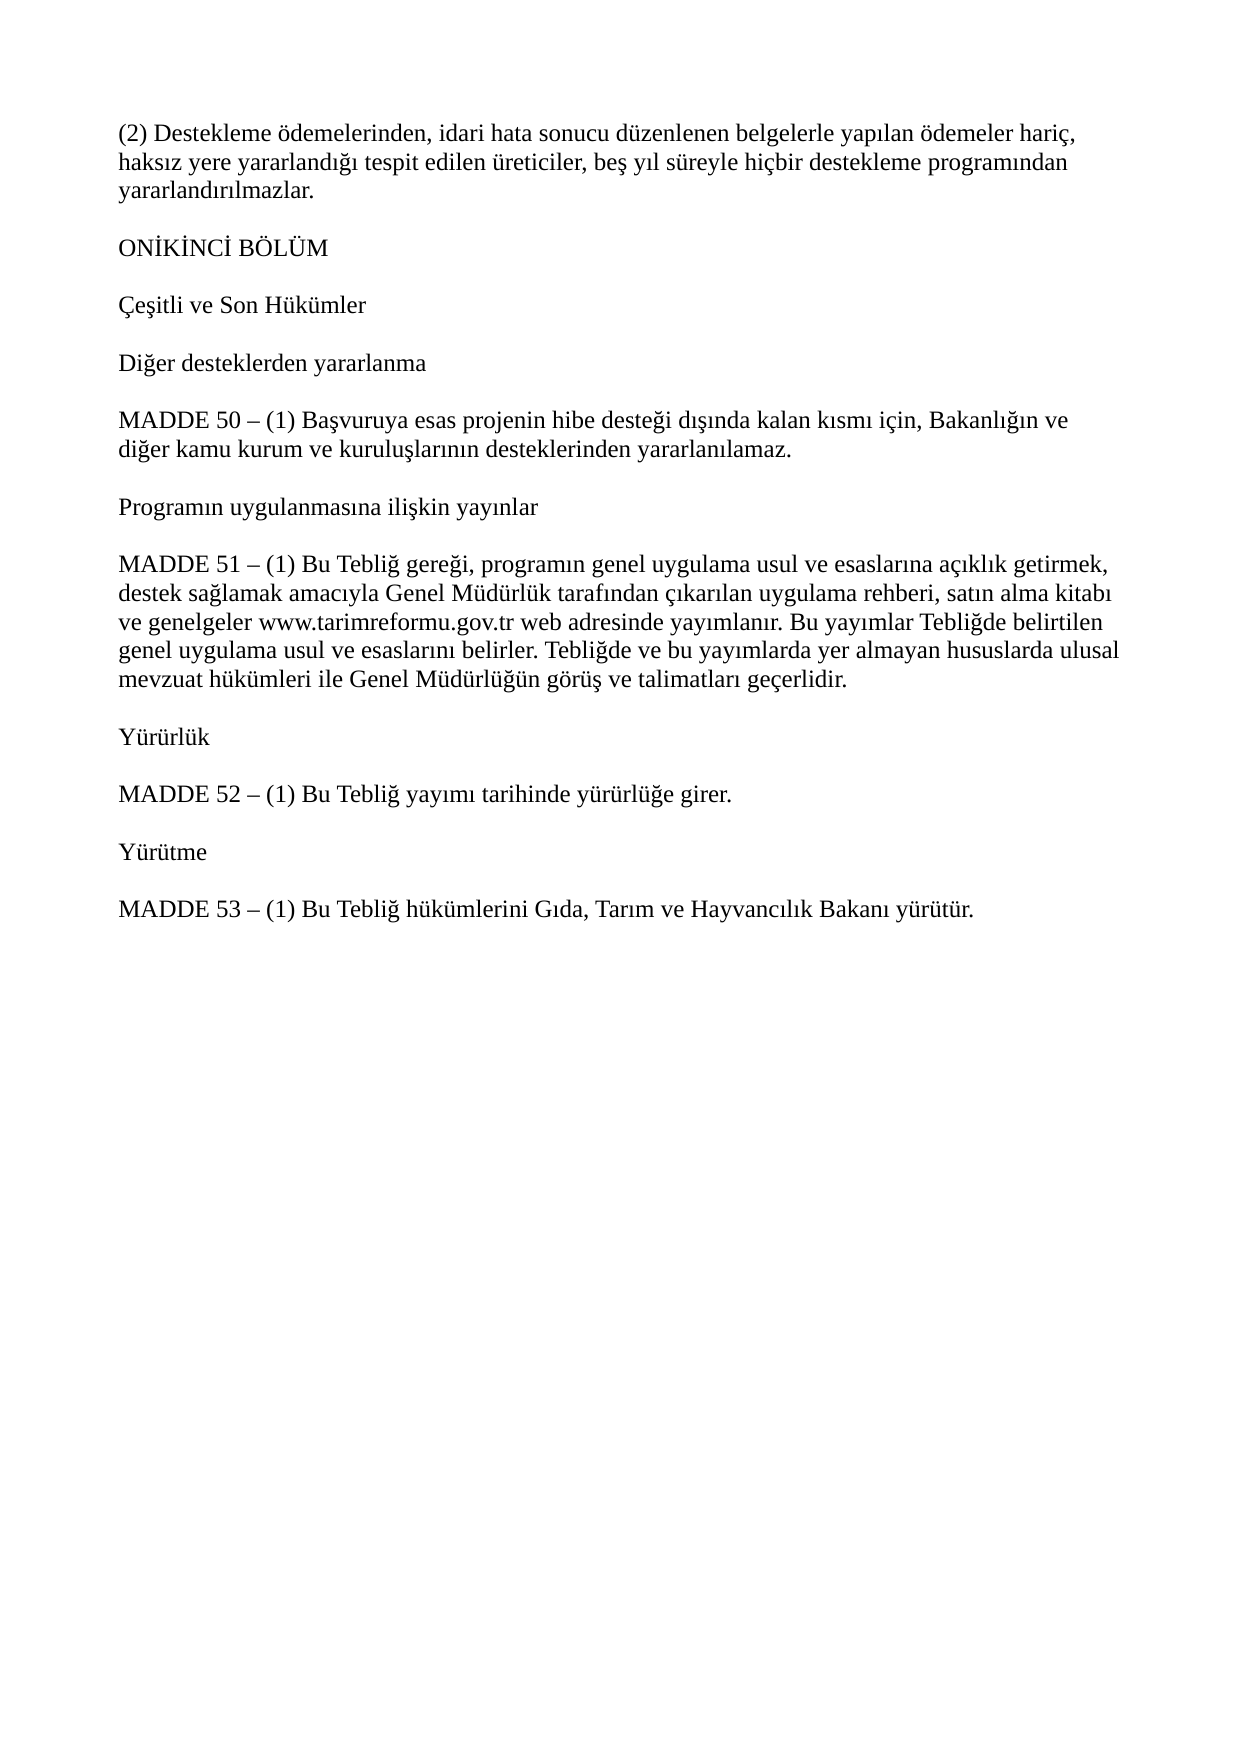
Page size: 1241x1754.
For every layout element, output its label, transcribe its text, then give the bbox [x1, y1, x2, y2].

text MADDE 53 – (1) Bu Tebliğ hükümlerini Gıda, Tarım ve Hayvancılık Bakanı yürütür. [118, 894, 1122, 923]
text ONİKİNCİ BÖLÜM [118, 233, 1122, 262]
text MADDE 52 – (1) Bu Tebliğ yayımı tarihinde yürürlüğe girer. [118, 779, 1122, 808]
text Programın uygulanmasına ilişkin yayınlar [118, 492, 1122, 521]
text Çeşitli ve Son Hükümler [118, 291, 1122, 319]
text MADDE 51 – (1) Bu Tebliğ gereği, programın genel uygulama usul ve esaslarına açıklık getirmek, destek sağlamak amacıyla Genel Müdürlük tarafından çıkarılan uygulama rehberi, satın alma kitabı ve genelgeler www.tarimreformu.gov.tr web adresinde yayımlanır. Bu yayımlar Tebliğde belirtilen genel uygulama usul ve esaslarını belirler. Tebliğde ve bu yayımlarda yer almayan hususlarda ulusal mevzuat hükümleri ile Genel Müdürlüğün görüş ve talimatları geçerlidir. [118, 549, 1122, 693]
text Yürütme [118, 837, 1122, 866]
text (2) Destekleme ödemelerinden, idari hata sonucu düzenlenen belgelerle yapılan ödemeler hariç, haksız yere yararlandığı tespit edilen üreticiler, beş yıl süreyle hiçbir destekleme programından yararlandırılmazlar. [118, 118, 1122, 204]
text MADDE 50 – (1) Başvuruya esas projenin hibe desteği dışında kalan kısmı için, Bakanlığın ve diğer kamu kurum ve kuruluşlarının desteklerinden yararlanılamaz. [118, 406, 1122, 463]
text Yürürlük [118, 722, 1122, 751]
text Diğer desteklerden yararlanma [118, 348, 1122, 377]
